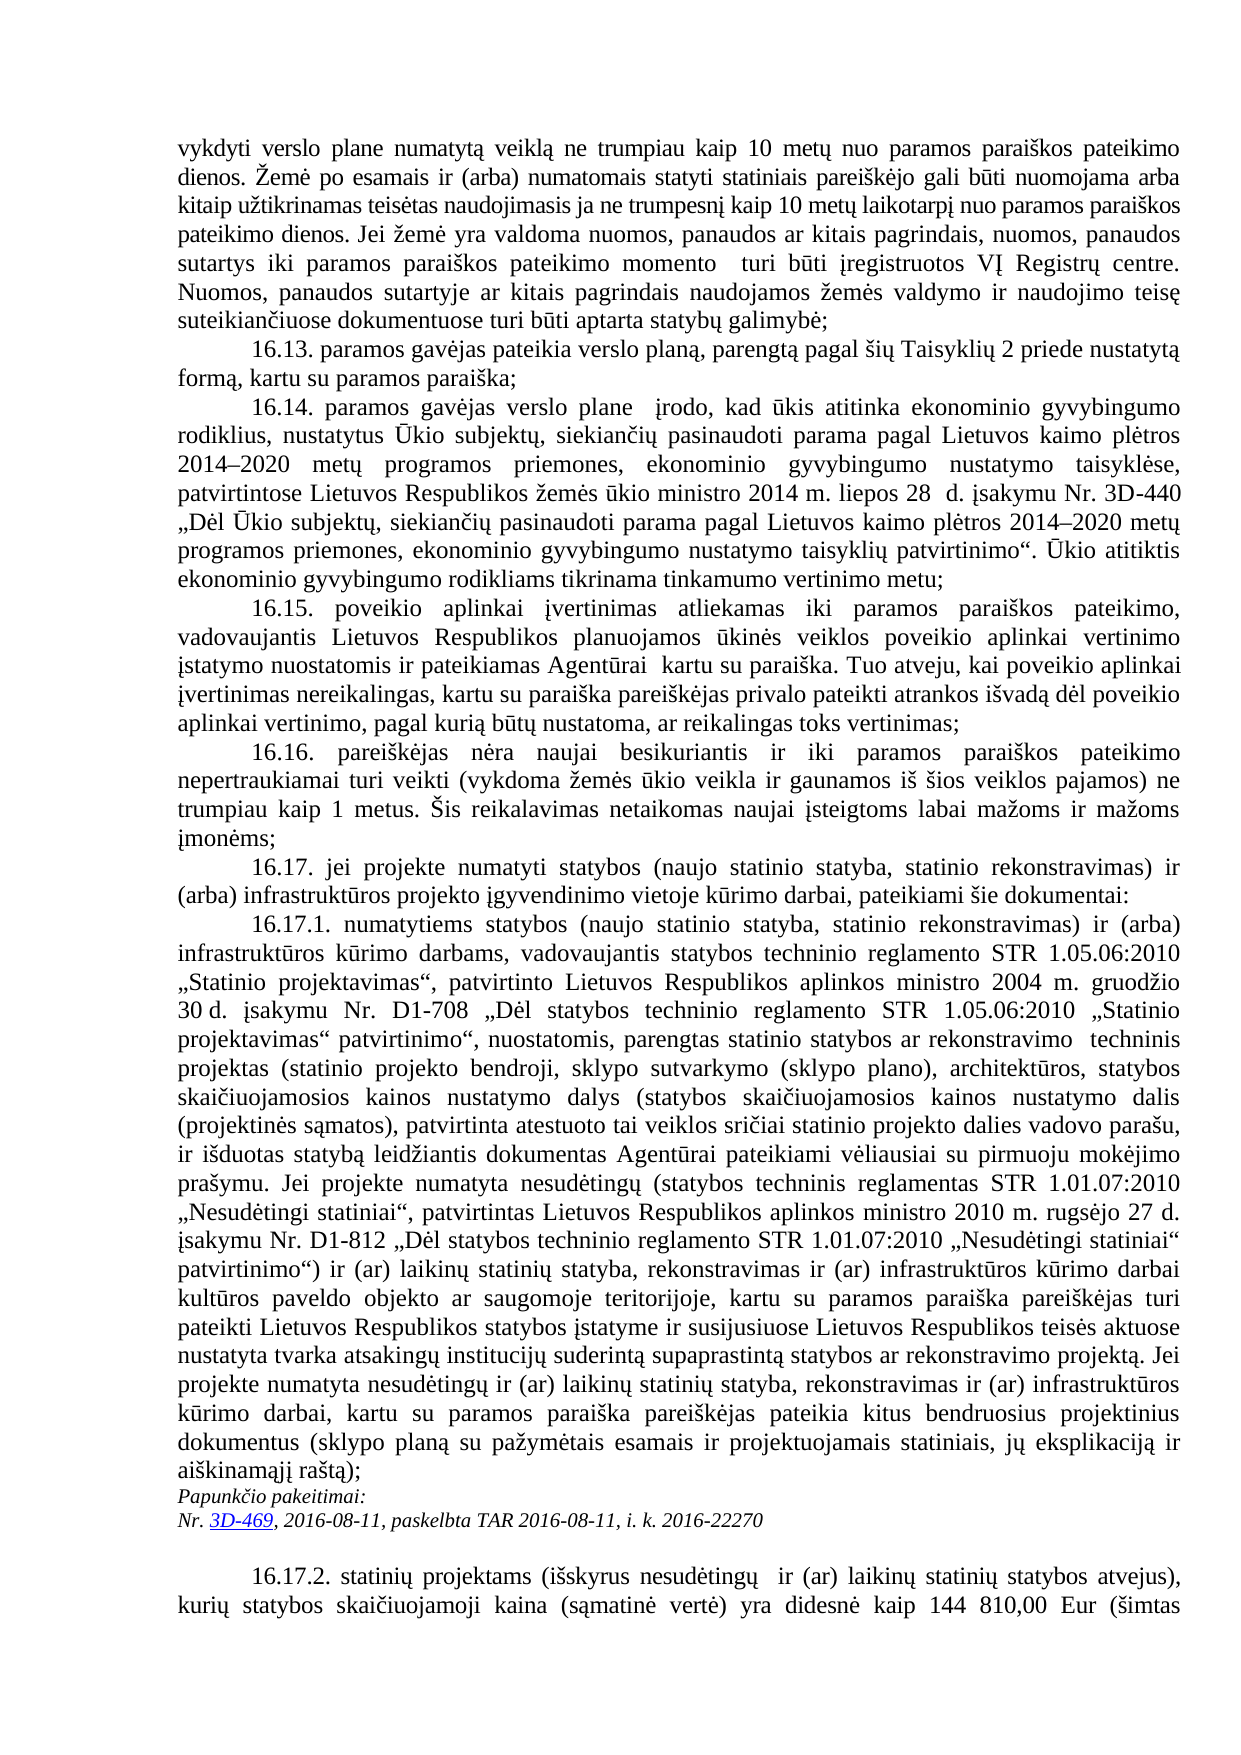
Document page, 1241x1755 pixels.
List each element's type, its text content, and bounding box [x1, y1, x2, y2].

text 16.13. paramos gavėjas pateikia verslo planą, parengtą pagal šių Taisyklių 2 priede nustatytą formą, kartu su paramos paraiška; [177, 334, 1181, 392]
text Nr. 3D-469, 2016-08-11, paskelbta TAR 2016-08-11, i. k. 2016-22270 [177, 1508, 1181, 1532]
text 16.16. pareiškėjas nėra naujai besikuriantis ir iki paramos paraiškos pateikimo nepertraukiamai turi veikti (vykdoma žemės ūkio veikla ir gaunamos iš šios veiklos pajamos) ne trumpiau kaip 1 metus. Šis reikalavimas netaikomas naujai įsteigtoms labai mažoms ir mažoms įmonėms; [177, 737, 1181, 852]
text 16.17. jei projekte numatyti statybos (naujo statinio statyba, statinio rekonstravimas) ir (arba) infrastruktūros projekto įgyvendinimo vietoje kūrimo darbai, pateikiami šie dokumentai: [177, 852, 1181, 909]
text Papunkčio pakeitimai: [177, 1484, 1181, 1508]
text 16.17.2. statinių projektams (išskyrus nesudėtingų ir (ar) laikinų statinių statybos atvejus), kurių statybos skaičiuojamoji kaina (sąmatinė vertė) yra didesnė kaip 144 810,00 Eur (šimtas [177, 1561, 1181, 1618]
text 16.17.1. numatytiems statybos (naujo statinio statyba, statinio rekonstravimas) ir (arba) infrastruktūros kūrimo darbams, vadovaujantis statybos techninio reglamento STR 1.05.06:2010 „Statinio projektavimas“, patvirtinto Lietuvos Respublikos aplinkos ministro 2004 m. gruodžio 30 d. įsakymu Nr. D1-708 „Dėl statybos techninio reglamento STR 1.05.06:2010 „Statinio projektavimas“ patvirtinimo“, nuostatomis, parengtas statinio statybos ar rekonstravimo techninis projektas (statinio projekto bendroji, sklypo sutvarkymo (sklypo plano), architektūros, statybos skaičiuojamosios kainos nustatymo dalys (statybos skaičiuojamosios kainos nustatymo dalis (projektinės sąmatos), patvirtinta atestuoto tai veiklos sričiai statinio projekto dalies vadovo parašu, ir išduotas statybą leidžiantis dokumentas Agentūrai pateikiami vėliausiai su pirmuoju mokėjimo prašymu. Jei projekte numatyta nesudėtingų (statybos techninis reglamentas STR 1.01.07:2010 „Nesudėtingi statiniai“, patvirtintas Lietuvos Respublikos aplinkos ministro 2010 m. rugsėjo 27 d. įsakymu Nr. D1-812 „Dėl statybos techninio reglamento STR 1.01.07:2010 „Nesudėtingi statiniai“ patvirtinimo“) ir (ar) laikinų statinių statyba, rekonstravimas ir (ar) infrastruktūros kūrimo darbai kultūros paveldo objekto ar saugomoje teritorijoje, kartu su paramos paraiška pareiškėjas turi pateikti Lietuvos Respublikos statybos įstatyme ir susijusiuose Lietuvos Respublikos teisės aktuose nustatyta tvarka atsakingų institucijų suderintą supaprastintą statybos ar rekonstravimo projektą. Jei projekte numatyta nesudėtingų ir (ar) laikinų statinių statyba, rekonstravimas ir (ar) infrastruktūros kūrimo darbai, kartu su paramos paraiška pareiškėjas pateikia kitus bendruosius projektinius dokumentus (sklypo planą su pažymėtais esamais ir projektuojamais statiniais, jų eksplikaciją ir aiškinamąjį raštą); [177, 909, 1181, 1484]
text vykdyti verslo plane numatytą veiklą ne trumpiau kaip 10 metų nuo paramos paraiškos pateikimo dienos. Žemė po esamais ir (arba) numatomais statyti statiniais pareiškėjo gali būti nuomojama arba kitaip užtikrinamas teisėtas naudojimasis ja ne trumpesnį kaip 10 metų laikotarpį nuo paramos paraiškos pateikimo dienos. Jei žemė yra valdoma nuomos, panaudos ar kitais pagrindais, nuomos, panaudos sutartys iki paramos paraiškos pateikimo momento turi būti įregistruotos VĮ Registrų centre. Nuomos, panaudos sutartyje ar kitais pagrindais naudojamos žemės valdymo ir naudojimo teisę suteikiančiuose dokumentuose turi būti aptarta statybų galimybė; [177, 133, 1181, 334]
text 16.15. poveikio aplinkai įvertinimas atliekamas iki paramos paraiškos pateikimo, vadovaujantis Lietuvos Respublikos planuojamos ūkinės veiklos poveikio aplinkai vertinimo įstatymo nuostatomis ir pateikiamas Agentūrai kartu su paraiška. Tuo atveju, kai poveikio aplinkai įvertinimas nereikalingas, kartu su paraiška pareiškėjas privalo pateikti atrankos išvadą dėl poveikio aplinkai vertinimo, pagal kurią būtų nustatoma, ar reikalingas toks vertinimas; [177, 593, 1181, 737]
text 16.14. paramos gavėjas verslo plane įrodo, kad ūkis atitinka ekonominio gyvybingumo rodiklius, nustatytus Ūkio subjektų, siekiančių pasinaudoti parama pagal Lietuvos kaimo plėtros 2014–2020 metų programos priemones, ekonominio gyvybingumo nustatymo taisyklėse, patvirtintose Lietuvos Respublikos žemės ūkio ministro 2014 m. liepos 28 d. įsakymu Nr. 3D‑440 „Dėl Ūkio subjektų, siekiančių pasinaudoti parama pagal Lietuvos kaimo plėtros 2014–2020 metų programos priemones, ekonominio gyvybingumo nustatymo taisyklių patvirtinimo“. Ūkio atitiktis ekonominio gyvybingumo rodikliams tikrinama tinkamumo vertinimo metu; [177, 392, 1181, 593]
